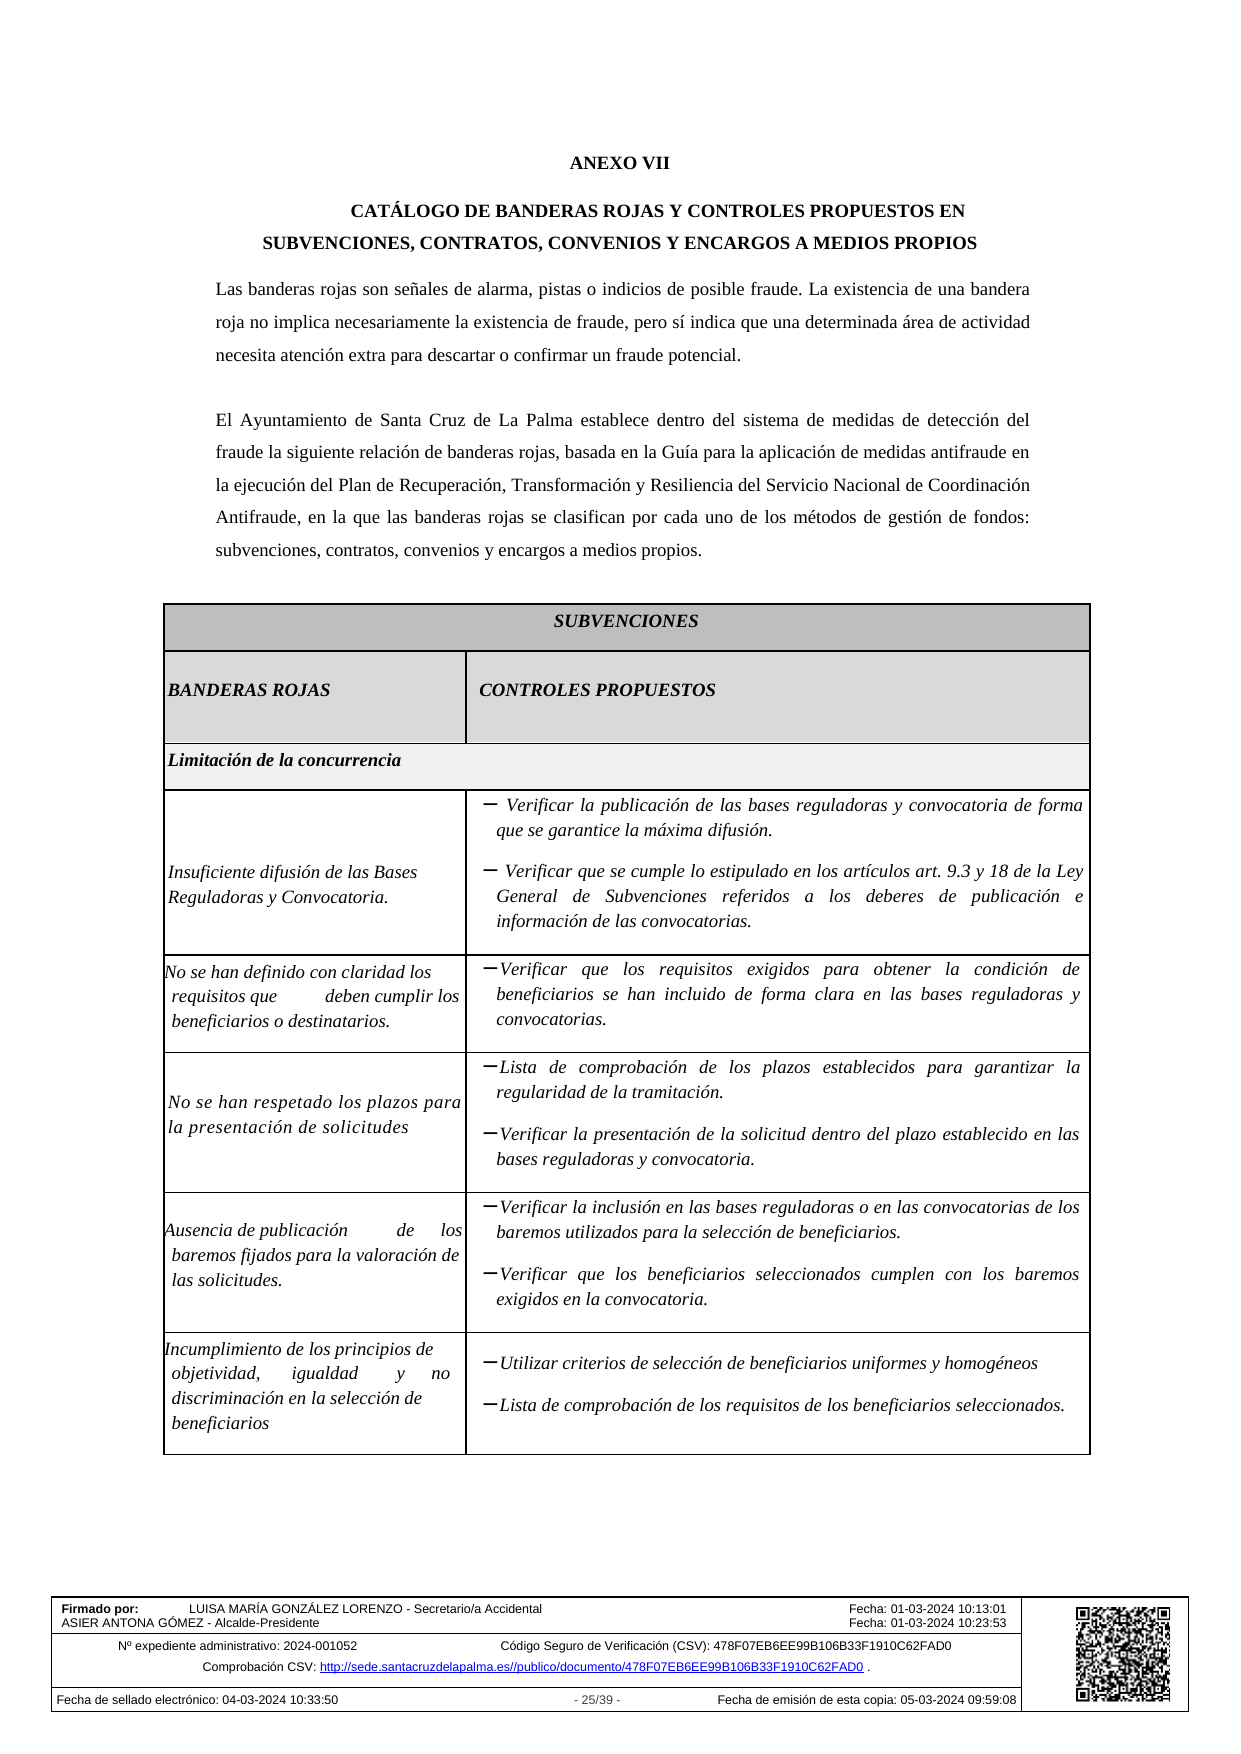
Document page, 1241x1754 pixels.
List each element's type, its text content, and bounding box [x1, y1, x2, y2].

text ANEXO VII [50, 153, 1189, 173]
table_cell −Lista de comprobación de los plazos establecidos para garantizar la regularidad de la tramitación. −Verificar la presentación de la solicitud dentro del plazo establecido en las bases reguladoras y convocatoria. [467, 1053, 1089, 1191]
table_header [1022, 1598, 1188, 1711]
table_cell − Verificar la publicación de las bases reguladoras y convocatoria de forma que se garantice la máxima difusión. − Verificar que se cumple lo estipulado en los artículos art. 9.3 y 18 de la Ley General de Subvenciones referidos a los deberes de publicación e información de las convocatorias. [467, 791, 1089, 954]
table_cell Incumplimiento de los principios de objetividad, igualdad y no discriminación en la selección de beneficiarios [165, 1333, 465, 1453]
text CATÁLOGO DE BANDERAS ROJAS Y CONTROLES PROPUESTOS EN [350, 200, 1189, 221]
table_cell Insuficiente difusión de las Bases Reguladoras y Convocatoria. [165, 791, 465, 954]
table_cell Limitación de la concurrencia [165, 744, 1089, 789]
table_cell No se han respetado los plazos para la presentación de solicitudes [165, 1053, 465, 1191]
table_header SUBVENCIONES [165, 605, 1089, 650]
table_cell No se han definido con claridad los requisitos que deben cumplir los beneficiarios o destinatarios. [165, 956, 465, 1052]
table_cell −Verificar la inclusión en las bases reguladoras o en las convocatorias de los baremos utilizados para la selección de beneficiarios. −Verificar que los beneficiarios seleccionados cumplen con los baremos exigidos en la convocatoria. [467, 1193, 1089, 1331]
text El Ayuntamiento de Santa Cruz de La Palma establece dentro del sistema de medidas de detección del fraude la siguiente relación de banderas rojas, basada en la Guía para la aplicación de medidas antifraude en la ejecución del Plan de Recuperación, Transformación y Resiliencia del Servicio Nacional de Coordinación Antifraude, en la que las banderas rojas se clasifican por cada uno de los métodos de gestión de fondos: subvenciones, contratos, convenios y encargos a medios propios. [215, 400, 1032, 563]
table_cell −Utilizar criterios de selección de beneficiarios uniformes y homogéneos −Lista de comprobación de los requisitos de los beneficiarios seleccionados. [467, 1333, 1089, 1453]
table_cell Ausencia de publicación de los baremos fijados para la valoración de las solicitudes. [165, 1193, 465, 1331]
table_cell BANDERAS ROJAS [165, 652, 465, 742]
text SUBVENCIONES, CONTRATOS, CONVENIOS Y ENCARGOS A MEDIOS PROPIOS [50, 233, 1189, 254]
table_cell Fecha de sellado electrónico: 04-03-2024 10:33:50 - 25/39 - Fecha de emisión de esta copia: 05-03-2024 09:59:08 [52, 1688, 1021, 1711]
text Las banderas rojas son señales de alarma, pistas o indicios de posible fraude. La existencia de una bandera roja no implica necesariamente la existencia de fraude, pero sí indica que una determinada área de actividad necesita atención extra para descartar o confirmar un fraude potencial. [215, 270, 1032, 368]
table_cell −Verificar que los requisitos exigidos para obtener la condición de beneficiarios se han incluido de forma clara en las bases reguladoras y convocatorias. [467, 956, 1089, 1052]
table_cell CONTROLES PROPUESTOS [467, 652, 1089, 742]
table_cell Nº expediente administrativo: 2024-001052 Código Seguro de Verificación (CSV): 478F07EB6EE99B106B33F1910C62FAD0 Comprobación CSV: http://sede.santacruzdelapalma.es//publico/documento/478F07EB6EE99B106B33F1910C62FAD0 . [52, 1634, 1021, 1687]
table_header Firmado por: LUISA MARÍA GONZÁLEZ LORENZO - Secretario/a Accidental Fecha: 01-03-2024 10:13:01 ASIER ANTONA GÓMEZ - Alcalde-Presidente Fecha: 01-03-2024 10:23:53 [52, 1598, 1021, 1632]
